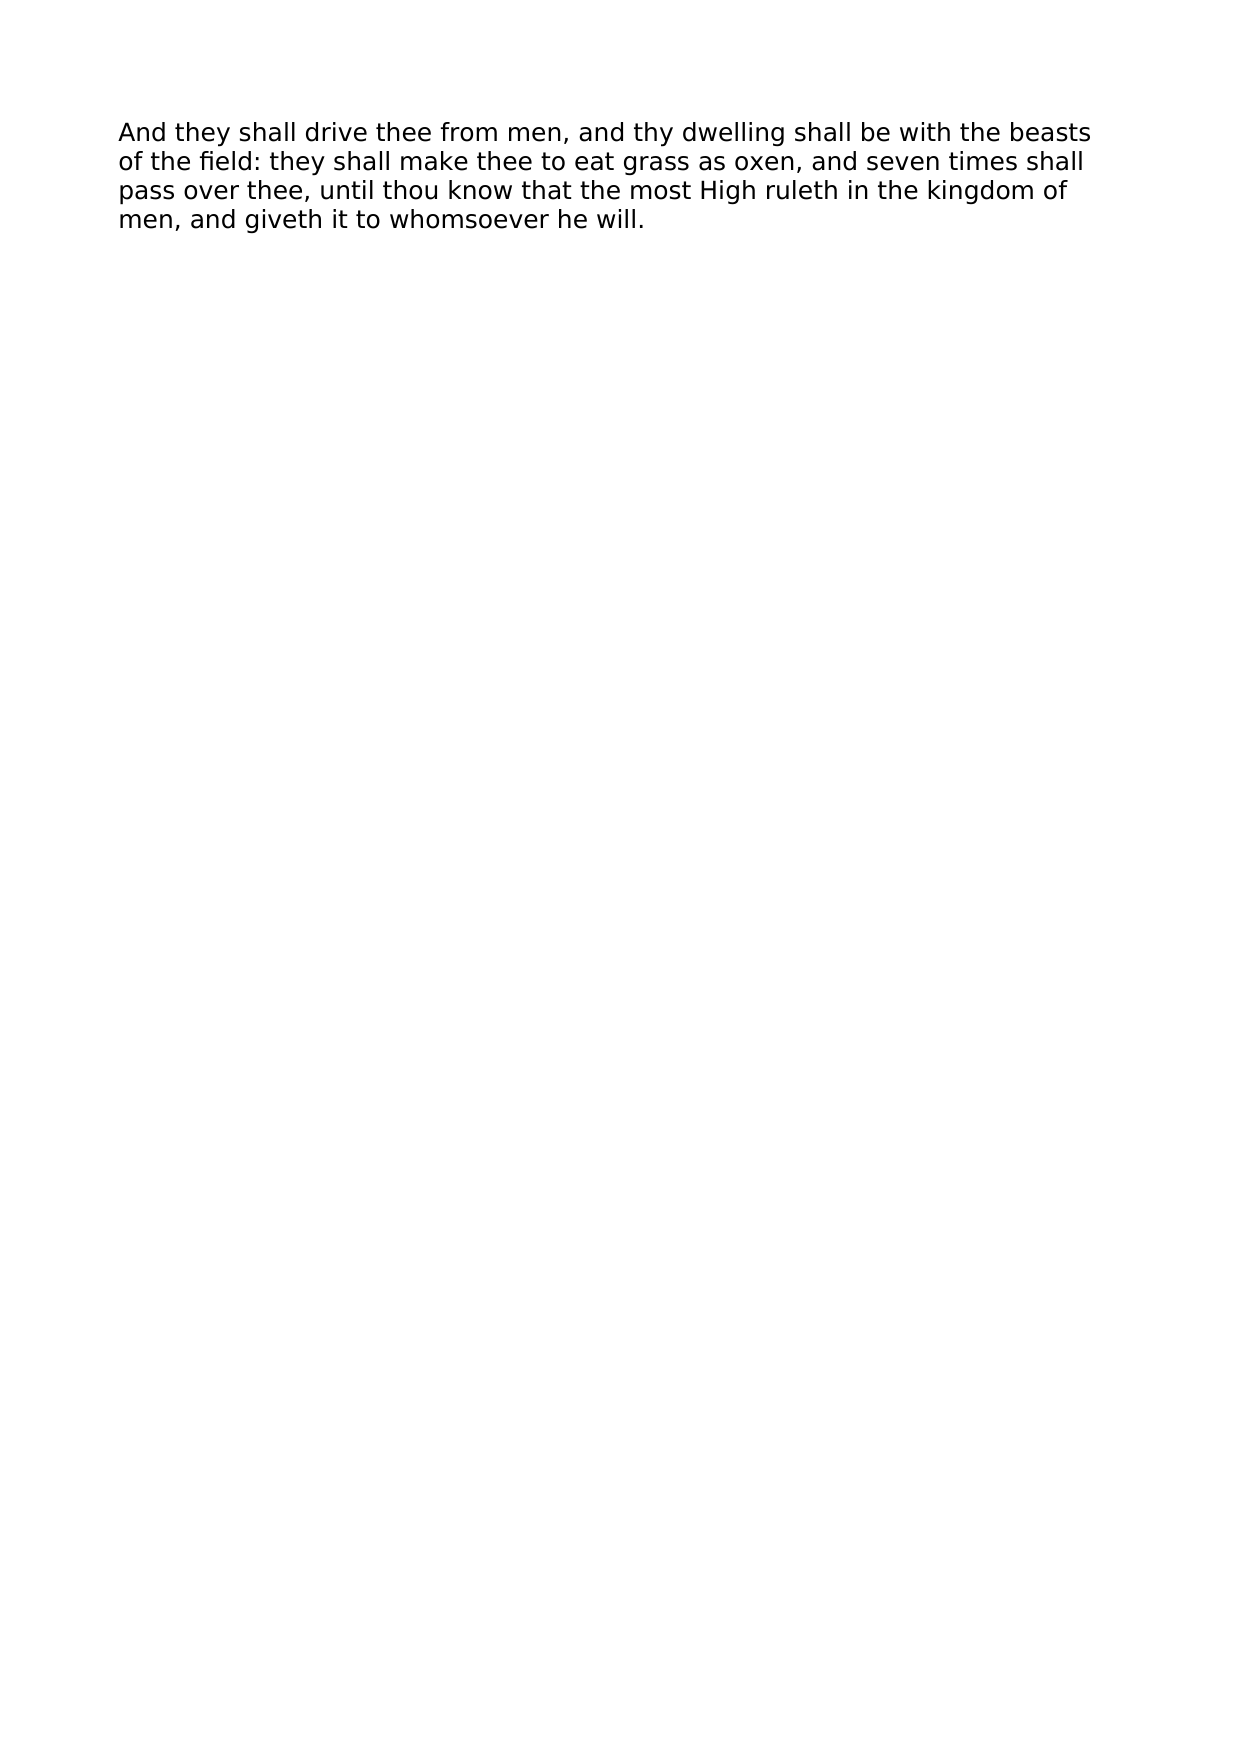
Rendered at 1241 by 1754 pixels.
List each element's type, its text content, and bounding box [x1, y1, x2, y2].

text And they shall drive thee from men, and thy dwelling shall be with the beasts of the field: they shall make thee to eat grass as oxen, and seven times shall pass over thee, until thou know that the most High ruleth in the kingdom of men, and giveth it to whomsoever he will. [118, 118, 1122, 235]
